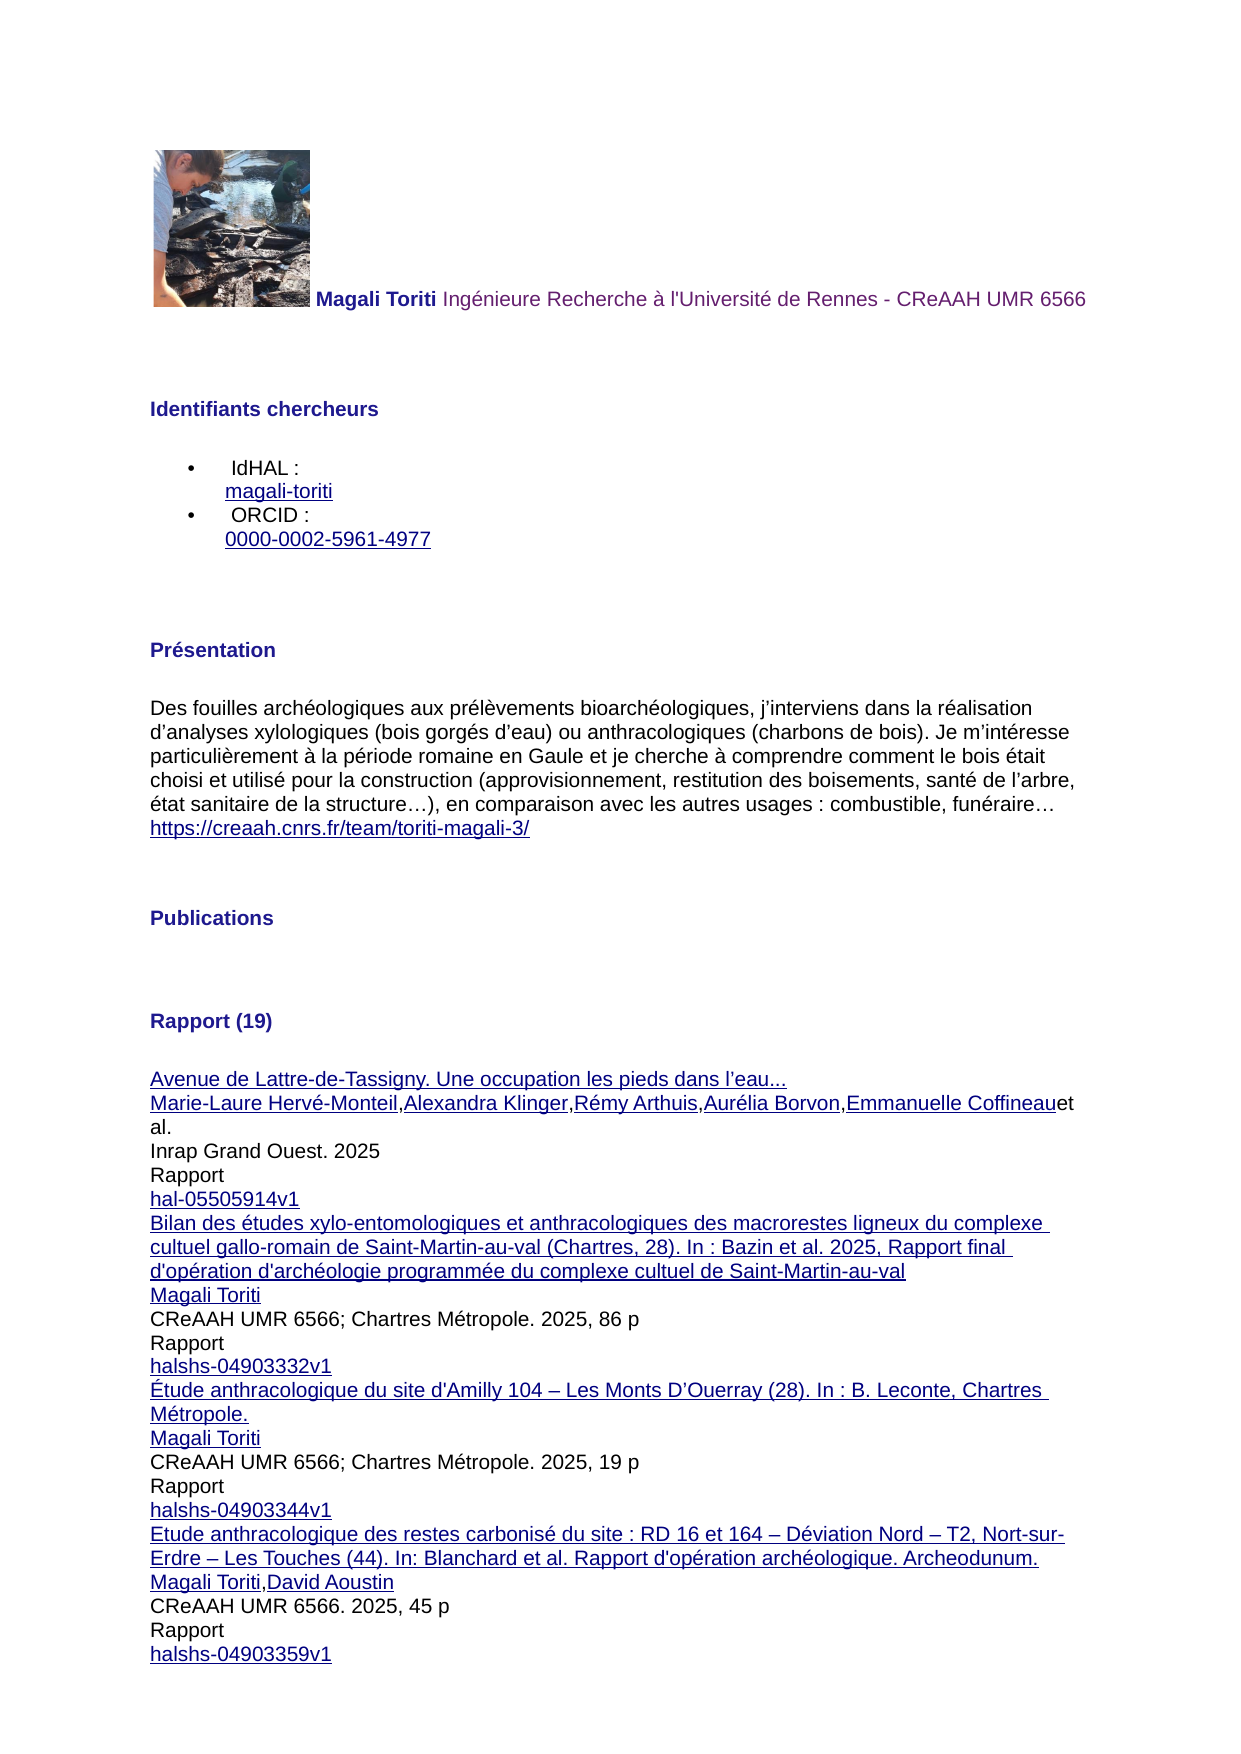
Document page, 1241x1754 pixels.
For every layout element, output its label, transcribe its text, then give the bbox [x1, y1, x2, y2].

list 0000-0002-5961-4977 [187, 527, 1090, 551]
table_cell Bilan des études xylo-entomologiques et anthracologiques des macrorestes ligneux du complexe cultuel gallo-romain de Saint-Martin-au-val (Chartres, 28). In : Bazin et al. 2025, Rapport final d'opération d'archéologie programmée du complexe cultuel de Saint-Martin-au-val Magali Toriti CReAAH UMR 6566; Chartres Métropole. 2025, 86 p Rapport halshs-04903332v1 [150, 1211, 1090, 1378]
list IdHAL : [187, 455, 1090, 479]
subtitle Présentation [150, 638, 1090, 662]
text Des fouilles archéologiques aux prélèvements bioarchéologiques, j’interviens dans la réalisation d’analyses xylologiques (bois gorgés d’eau) ou anthracologiques (charbons de bois). Je m’intéresse particulièrement à la période romaine en Gaule et je cherche à comprendre comment le bois était choisi et utilisé pour la construction (approvisionnement, restitution des boisements, santé de l’arbre, état sanitaire de la structure…), en comparaison avec les autres usages : combustible, funéraire…https://creaah.cnrs.fr/team/toriti-magali-3/ [150, 696, 1090, 840]
subtitle Publications [150, 905, 1090, 929]
table_cell Etude anthracologique des restes carbonisé du site : RD 16 et 164 – Déviation Nord – T2, Nort-sur-Erdre – Les Touches (44). In: Blanchard et al. Rapport d'opération archéologique. Archeodunum. Magali Toriti,David Aoustin CReAAH UMR 6566. 2025, 45 p Rapport halshs-04903359v1 [150, 1522, 1090, 1666]
subtitle Identifiants chercheurs [150, 397, 1090, 421]
table_cell Étude anthracologique du site d'Amilly 104 – Les Monts D’Ouerray (28). In : B. Leconte, Chartres Métropole. Magali Toriti CReAAH UMR 6566; Chartres Métropole. 2025, 19 p Rapport halshs-04903344v1 [150, 1378, 1090, 1522]
subtitle Magali Toriti Ingénieure Recherche à l'Université de Rennes - CReAAH UMR 6566 [150, 150, 1090, 311]
subtitle Rapport (19) [150, 1008, 1090, 1032]
picture [153, 150, 310, 307]
table_header Avenue de Lattre-de-Tassigny. Une occupation les pieds dans l’eau... Marie-Laure Hervé-Monteil,Alexandra Klinger,Rémy Arthuis,Aurélia Borvon,Emmanuelle Coffineauet al. Inrap Grand Ouest. 2025 Rapport hal-05505914v1 [150, 1067, 1090, 1211]
list ORCID : [187, 503, 1090, 527]
list magali-toriti [187, 479, 1090, 503]
